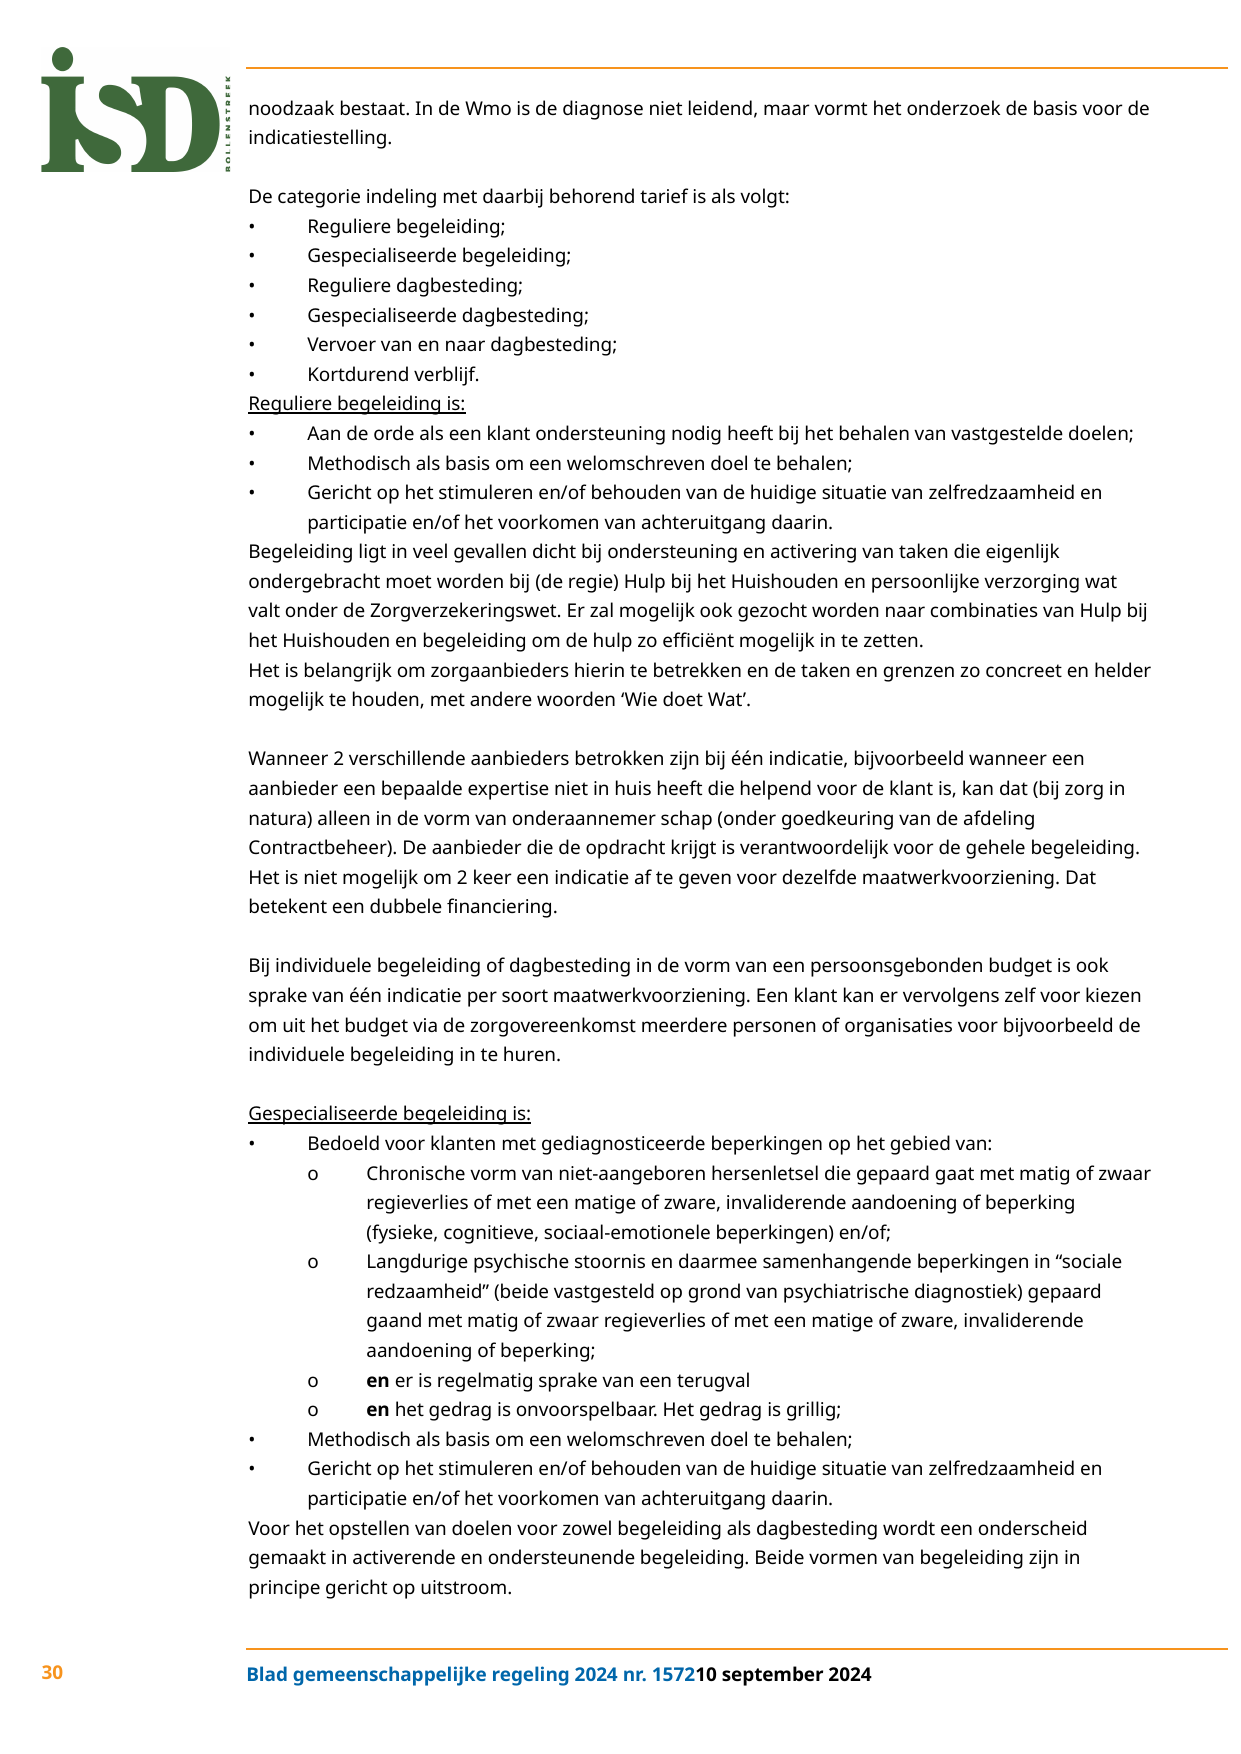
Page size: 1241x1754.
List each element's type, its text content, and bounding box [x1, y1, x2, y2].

text Gespecialiseerde begeleiding is: [248, 1101, 1152, 1126]
list Methodisch als basis om een welomschreven doel te behalen; [248, 1426, 1152, 1452]
list Reguliere begeleiding; [248, 213, 1152, 239]
text Begeleiding ligt in veel gevallen dicht bij ondersteuning en activering van taken die eigenlijk ondergebracht moet worden bij (de regie) Hulp bij het Huishouden en persoonlijke verzorging wat valt onder de Zorgverzekeringswet. Er zal mogelijk ook gezocht worden naar combinaties van Hulp bij het Huishouden en begeleiding om de hulp zo efficiënt mogelijk in te zetten. [248, 538, 1152, 653]
text De categorie indeling met daarbij behorend tarief is als volgt: [248, 183, 1152, 209]
list Chronische vorm van niet-aangeboren hersenletsel die gepaard gaat met matig of zwaar regieverlies of met een matige of zware, invaliderende aandoening of beperking (fysieke, cognitieve, sociaal-emotionele beperkingen) en/of; [307, 1160, 1152, 1245]
list Gespecialiseerde begeleiding; [248, 243, 1152, 268]
text Bij individuele begeleiding of dagbesteding in de vorm van een persoonsgebonden budget is ook sprake van één indicatie per soort maatwerkvoorziening. Een klant kan er vervolgens zelf voor kiezen om uit het budget via de zorgovereenkomst meerdere personen of organisaties voor bijvoorbeeld de individuele begeleiding in te huren. [248, 953, 1152, 1067]
picture [41, 47, 231, 172]
list Vervoer van en naar dagbesteding; [248, 331, 1152, 357]
text Reguliere begeleiding is: [248, 391, 1152, 416]
list Gericht op het stimuleren en/of behouden van de huidige situatie van zelfredzaamheid en participatie en/of het voorkomen van achteruitgang daarin. [248, 1456, 1152, 1511]
list Kortdurend verblijf. [248, 361, 1152, 387]
text noodzaak bestaat. In de Wmo is de diagnose niet leidend, maar vormt het onderzoek de basis voor de indicatiestelling. [248, 95, 1152, 150]
list Aan de orde als een klant ondersteuning nodig heeft bij het behalen van vastgestelde doelen; [248, 420, 1152, 446]
list Gericht op het stimuleren en/of behouden van de huidige situatie van zelfredzaamheid en participatie en/of het voorkomen van achteruitgang daarin. [248, 479, 1152, 535]
text Voor het opstellen van doelen voor zowel begeleiding als dagbesteding wordt een onderscheid gemaakt in activerende en ondersteunende begeleiding. Beide vormen van begeleiding zijn in principe gericht op uitstroom. [248, 1515, 1152, 1600]
text Wanneer 2 verschillende aanbieders betrokken zijn bij één indicatie, bijvoorbeeld wanneer een aanbieder een bepaalde expertise niet in huis heeft die helpend voor de klant is, kan dat (bij zorg in natura) alleen in de vorm van onderaannemer schap (onder goedkeuring van de afdeling Contractbeheer). De aanbieder die de opdracht krijgt is verantwoordelijk voor de gehele begeleiding. Het is niet mogelijk om 2 keer een indicatie af te geven voor dezelfde maatwerkvoorziening. Dat betekent een dubbele financiering. [248, 746, 1152, 919]
list en het gedrag is onvoorspelbaar. Het gedrag is grillig; [307, 1396, 1152, 1422]
list Bedoeld voor klanten met gediagnosticeerde beperkingen op het gebied van: [248, 1130, 1152, 1156]
text Het is belangrijk om zorgaanbieders hierin te betrekken en de taken en grenzen zo concreet en helder mogelijk te houden, met andere woorden ‘Wie doet Wat’. [248, 657, 1152, 712]
list en er is regelmatig sprake van een terugval [307, 1367, 1152, 1393]
list Langdurige psychische stoornis en daarmee samenhangende beperkingen in “sociale redzaamheid” (beide vastgesteld op grond van psychiatrische diagnostiek) gepaard gaand met matig of zwaar regieverlies of met een matige of zware, invaliderende aandoening of beperking; [307, 1248, 1152, 1363]
list Reguliere dagbesteding; [248, 272, 1152, 298]
list Methodisch als basis om een welomschreven doel te behalen; [248, 450, 1152, 476]
list Gespecialiseerde dagbesteding; [248, 302, 1152, 328]
